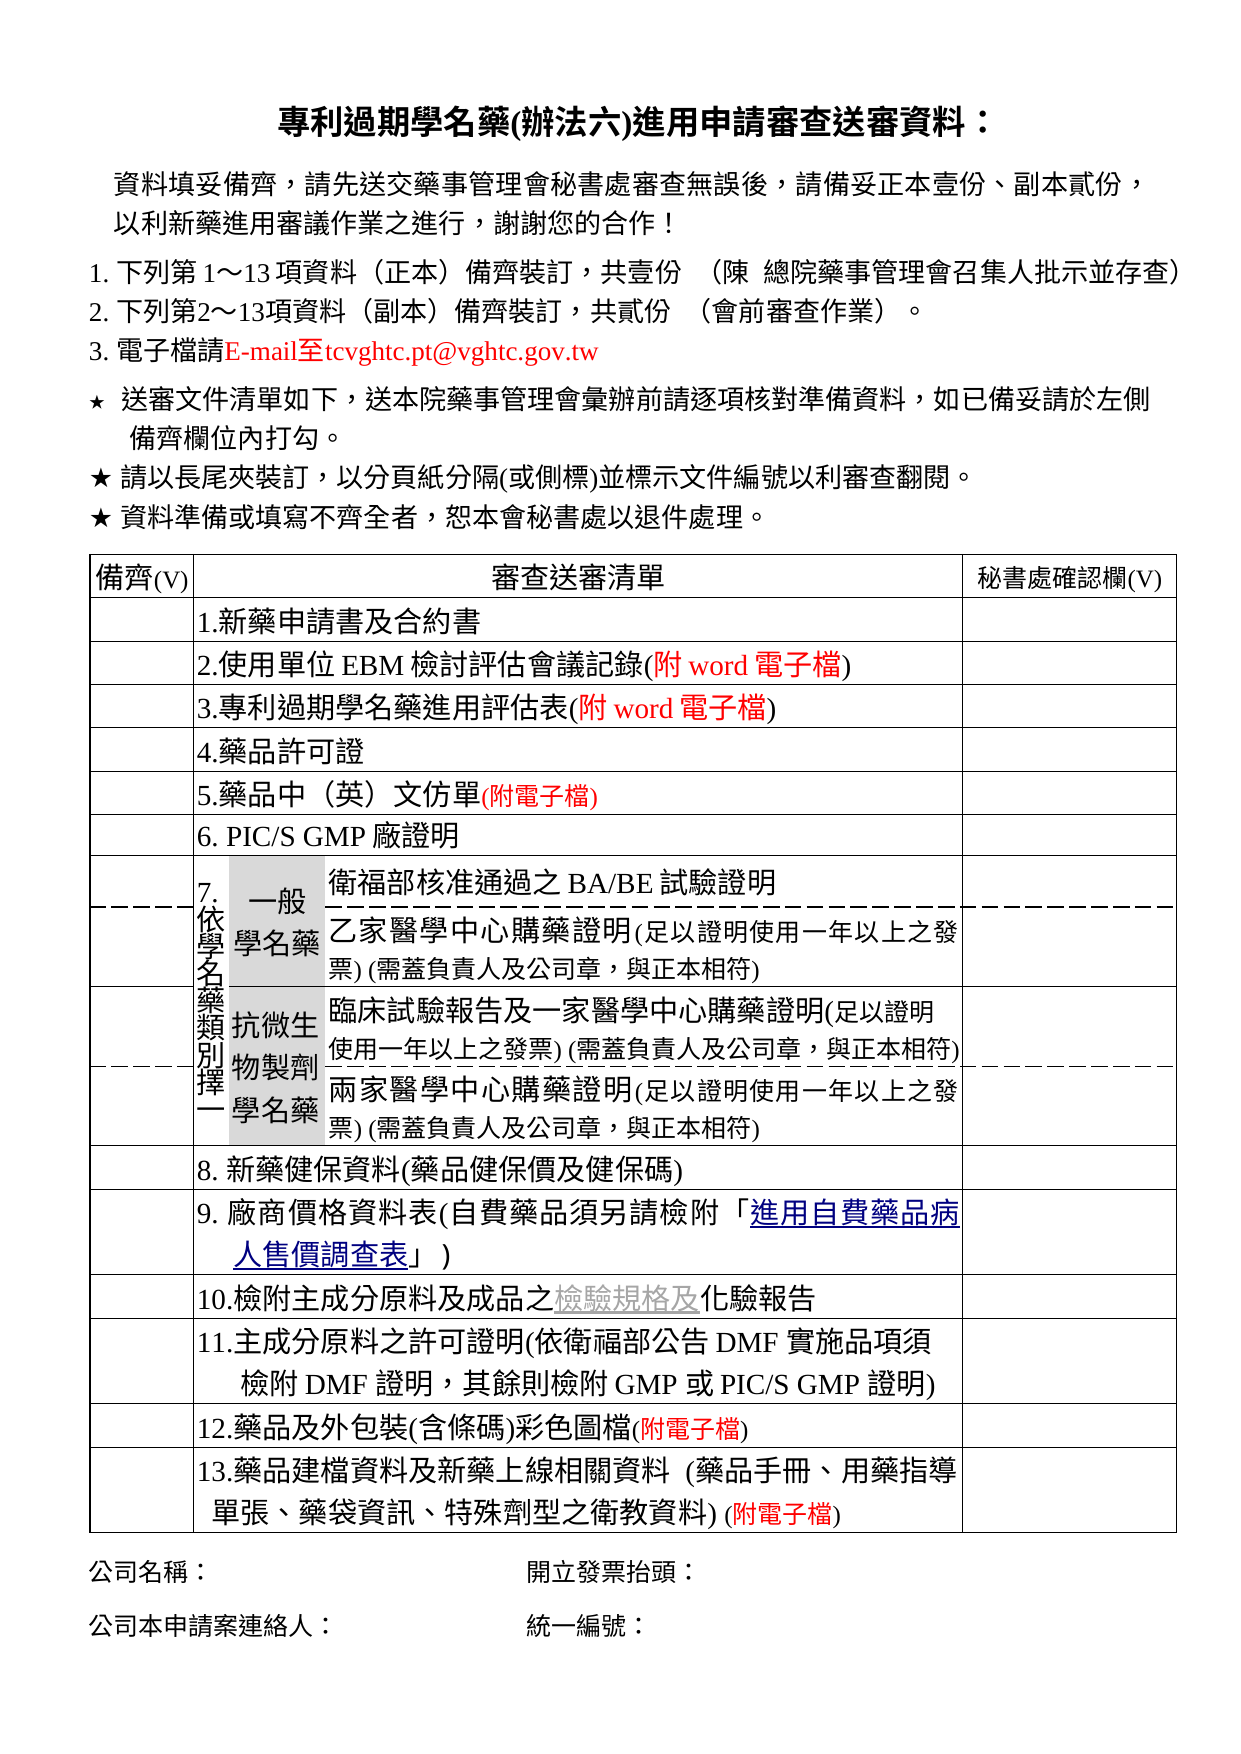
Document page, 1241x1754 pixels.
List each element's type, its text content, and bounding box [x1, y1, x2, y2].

table_header 備齊(V) [91, 555, 193, 597]
table_cell [963, 1066, 1176, 1145]
table_cell [91, 1190, 193, 1274]
table_cell 臨床試驗報告及一家醫學中心購藥證明(足以證明 使用一年以上之發票) (需蓋負責人及公司章，與正本相符) [325, 987, 962, 1066]
table_cell [963, 1275, 1176, 1318]
table_cell 1.新藥申請書及合約書 [194, 598, 962, 641]
table_cell [963, 1146, 1176, 1188]
table_cell [963, 815, 1176, 855]
table_cell [91, 772, 193, 814]
table_cell 衛福部核准通過之BA/BE試驗證明 [325, 856, 962, 906]
text ★ 請以長尾夾裝訂，以分頁紙分隔(或側標)並標示文件編號以利審查翻閱。 [89, 456, 1152, 496]
text 2. 下列第2～13項資料（副本）備齊裝訂，共貳份 （會前審查作業）。 [89, 290, 1202, 329]
table_cell [963, 856, 1176, 906]
text 1. 下列第1～13項資料（正本）備齊裝訂，共壹份 （陳 總院藥事管理會召集人批示並存查） [89, 251, 1202, 290]
table_cell 6. PIC/S GMP廠證明 [194, 815, 962, 855]
table_cell 7. 依學名藥類別擇一 [194, 856, 229, 1145]
table_cell 3.專利過期學名藥進用評估表(附word電子檔) [194, 685, 962, 727]
text 公司本申請案連絡人： 統一編號： [89, 1606, 1152, 1643]
table_cell [91, 856, 193, 906]
table_cell 2.使用單位EBM檢討評估會議記錄(附word電子檔) [194, 642, 962, 684]
table_cell [963, 685, 1176, 727]
table_cell 11.主成分原料之許可證明(依衛福部公告DMF 實施品項須檢附DMF 證明，其餘則檢附GMP 或PIC/S GMP 證明) [194, 1319, 962, 1403]
table_header 審查送審清單 [194, 555, 962, 597]
text 資料填妥備齊，請先送交藥事管理會秘書處審查無誤後，請備妥正本壹份、副本貳份，以利新藥進用審議作業之進行，謝謝您的合作！ [114, 163, 1152, 241]
table_header 秘書處確認欄(V) [963, 555, 1176, 597]
table_cell 乙家醫學中心購藥證明(足以證明使用一年以上之發票) (需蓋負責人及公司章，與正本相符) [325, 906, 962, 986]
table_cell [91, 1066, 193, 1145]
table_cell [963, 987, 1176, 1066]
table_cell 12.藥品及外包裝(含條碼)彩色圖檔(附電子檔) [194, 1404, 962, 1447]
table_cell [963, 1319, 1176, 1403]
table_cell [91, 815, 193, 855]
text 專利過期學名藥(辦法六)進用申請審查送審資料： [89, 96, 1187, 144]
table_cell 8. 新藥健保資料(藥品健保價及健保碼) [194, 1146, 962, 1188]
table_cell [91, 1275, 193, 1318]
table_cell 兩家醫學中心購藥證明(足以證明使用一年以上之發票) (需蓋負責人及公司章，與正本相符) [325, 1066, 962, 1145]
table_cell [91, 1319, 193, 1403]
table_cell [963, 906, 1176, 986]
table_cell [963, 1404, 1176, 1447]
table_cell [91, 642, 193, 684]
table_cell [963, 1190, 1176, 1274]
table_cell 5.藥品中（英）文仿單(附電子檔) [194, 772, 962, 814]
table_cell [91, 598, 193, 641]
table_cell 4.藥品許可證 [194, 728, 962, 771]
table_cell [91, 1146, 193, 1188]
table_cell [963, 642, 1176, 684]
table_cell 抗微生物製劑學名藥 [229, 987, 325, 1145]
table_cell [963, 728, 1176, 771]
text ★ 送審文件清單如下，送本院藥事管理會彙辦前請逐項核對準備資料，如已備妥請於左側備齊欄位內打勾。 [89, 378, 1152, 456]
table_cell 10.檢附主成分原料及成品之檢驗規格及化驗報告 [194, 1275, 962, 1318]
table_cell [91, 987, 193, 1066]
text ★ 資料準備或填寫不齊全者，恕本會秘書處以退件處理。 [89, 496, 1152, 535]
table_cell [91, 906, 193, 986]
table_cell 9. 廠商價格資料表(自費藥品須另請檢附「進用自費藥品病人售價調查表」) [194, 1190, 962, 1274]
table_cell 一般 學名藥 [229, 856, 325, 986]
table_cell [963, 598, 1176, 641]
table_cell [963, 1448, 1176, 1532]
table_cell [91, 1404, 193, 1447]
text 3. 電子檔請E-mail至tcvghtc.pt@vghtc.gov.tw [89, 329, 1217, 368]
table_cell [91, 728, 193, 771]
table_cell [91, 685, 193, 727]
table_cell [91, 1448, 193, 1532]
table_cell 13.藥品建檔資料及新藥上線相關資料 (藥品手冊、用藥指導 單張、藥袋資訊、特殊劑型之衛教資料) (附電子檔) [194, 1448, 962, 1532]
table_cell [963, 772, 1176, 814]
text 公司名稱： 開立發票抬頭： [89, 1552, 1152, 1588]
